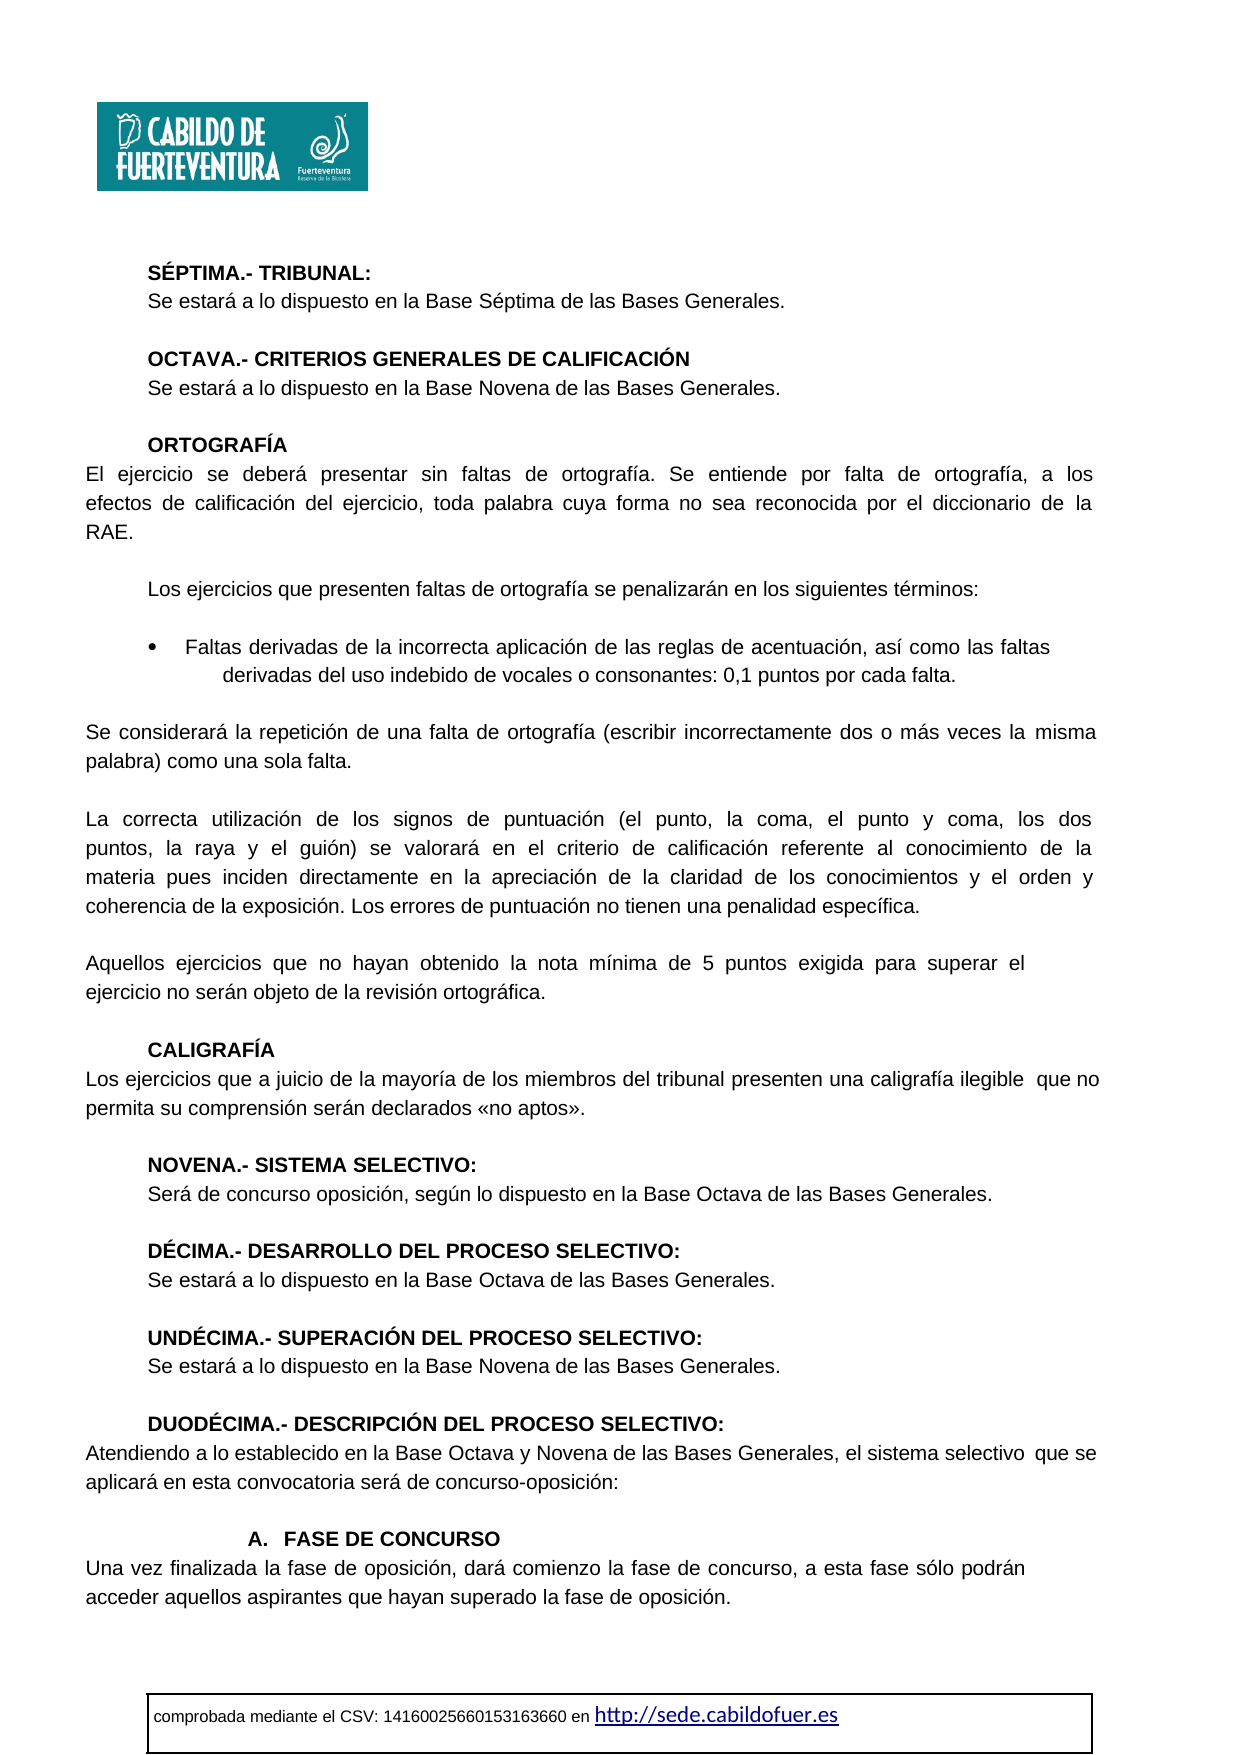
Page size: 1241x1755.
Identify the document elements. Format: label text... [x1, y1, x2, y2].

subtitle DÉCIMA.- DESARROLLO DEL PROCESO SELECTIVO: [147, 1239, 1107, 1263]
subtitle OCTAVA.- CRITERIOS GENERALES DE CALIFICACIÓN [147, 347, 1107, 371]
text Aquellos ejercicios que no hayan obtenido la nota mínima de 5 puntos exigida para superar el ejercicio no serán objeto de la revisión ortográfica. [85, 951, 1102, 1004]
list FASE DE CONCURSO [247, 1527, 1107, 1551]
text Se estará a lo dispuesto en la Base Octava de las Bases Generales. [147, 1268, 1107, 1292]
text Una vez finalizada la fase de oposición, dará comienzo la fase de concurso, a esta fase sólo podrán acceder aquellos aspirantes que hayan superado la fase de oposición. [85, 1556, 1102, 1609]
text El ejercicio se deberá presentar sin faltas de ortografía. Se entiende por falta de ortografía, a los efectos de calificación del ejercicio, toda palabra cuya forma no sea reconocida por el diccionario de la RAE. [85, 462, 1093, 543]
subtitle SÉPTIMA.- TRIBUNAL: [147, 260, 1107, 284]
text La correcta utilización de los signos de puntuación (el punto, la coma, el punto y coma, los dos puntos, la raya y el guión) se valorará en el criterio de calificación referente al conocimiento de la materia pues inciden directamente en la apreciación de la claridad de los conocimientos y el orden y coherencia de la exposición. Los errores de puntuación no tienen una penalidad específica. [85, 807, 1093, 918]
text Atendiendo a lo establecido en la Base Octava y Novena de las Bases Generales, el sistema selectivo que se aplicará en esta convocatoria será de concurso-oposición: [85, 1441, 1102, 1493]
text Se estará a lo dispuesto en la Base Novena de las Bases Generales. [147, 375, 1107, 399]
subtitle DUODÉCIMA.- DESCRIPCIÓN DEL PROCESO SELECTIVO: [147, 1412, 1107, 1436]
subtitle UNDÉCIMA.- SUPERACIÓN DEL PROCESO SELECTIVO: [147, 1326, 1107, 1349]
text Se estará a lo dispuesto en la Base Novena de las Bases Generales. [147, 1354, 1107, 1378]
text Será de concurso oposición, según lo dispuesto en la Base Octava de las Bases Generales. [147, 1182, 1107, 1206]
text Se considerará la repetición de una falta de ortografía (escribir incorrectamente dos o más veces la misma palabra) como una sola falta. [85, 720, 1102, 773]
subtitle ORTOGRAFÍA [147, 433, 1107, 457]
list Faltas derivadas de la incorrecta aplicación de las reglas de acentuación, así como las faltas derivadas del uso indebido de vocales o consonantes: 0,1 puntos por cada falta. [149, 634, 1093, 687]
text Se estará a lo dispuesto en la Base Séptima de las Bases Generales. [147, 289, 1107, 313]
subtitle CALIGRAFÍA [147, 1038, 1107, 1062]
subtitle NOVENA.- SISTEMA SELECTIVO: [147, 1153, 1107, 1177]
text Los ejercicios que presenten faltas de ortografía se penalizarán en los siguientes términos: [147, 577, 1107, 601]
text Los ejercicios que a juicio de la mayoría de los miembros del tribunal presenten una caligrafía ilegible que no permita su comprensión serán declarados «no aptos». [85, 1067, 1102, 1119]
